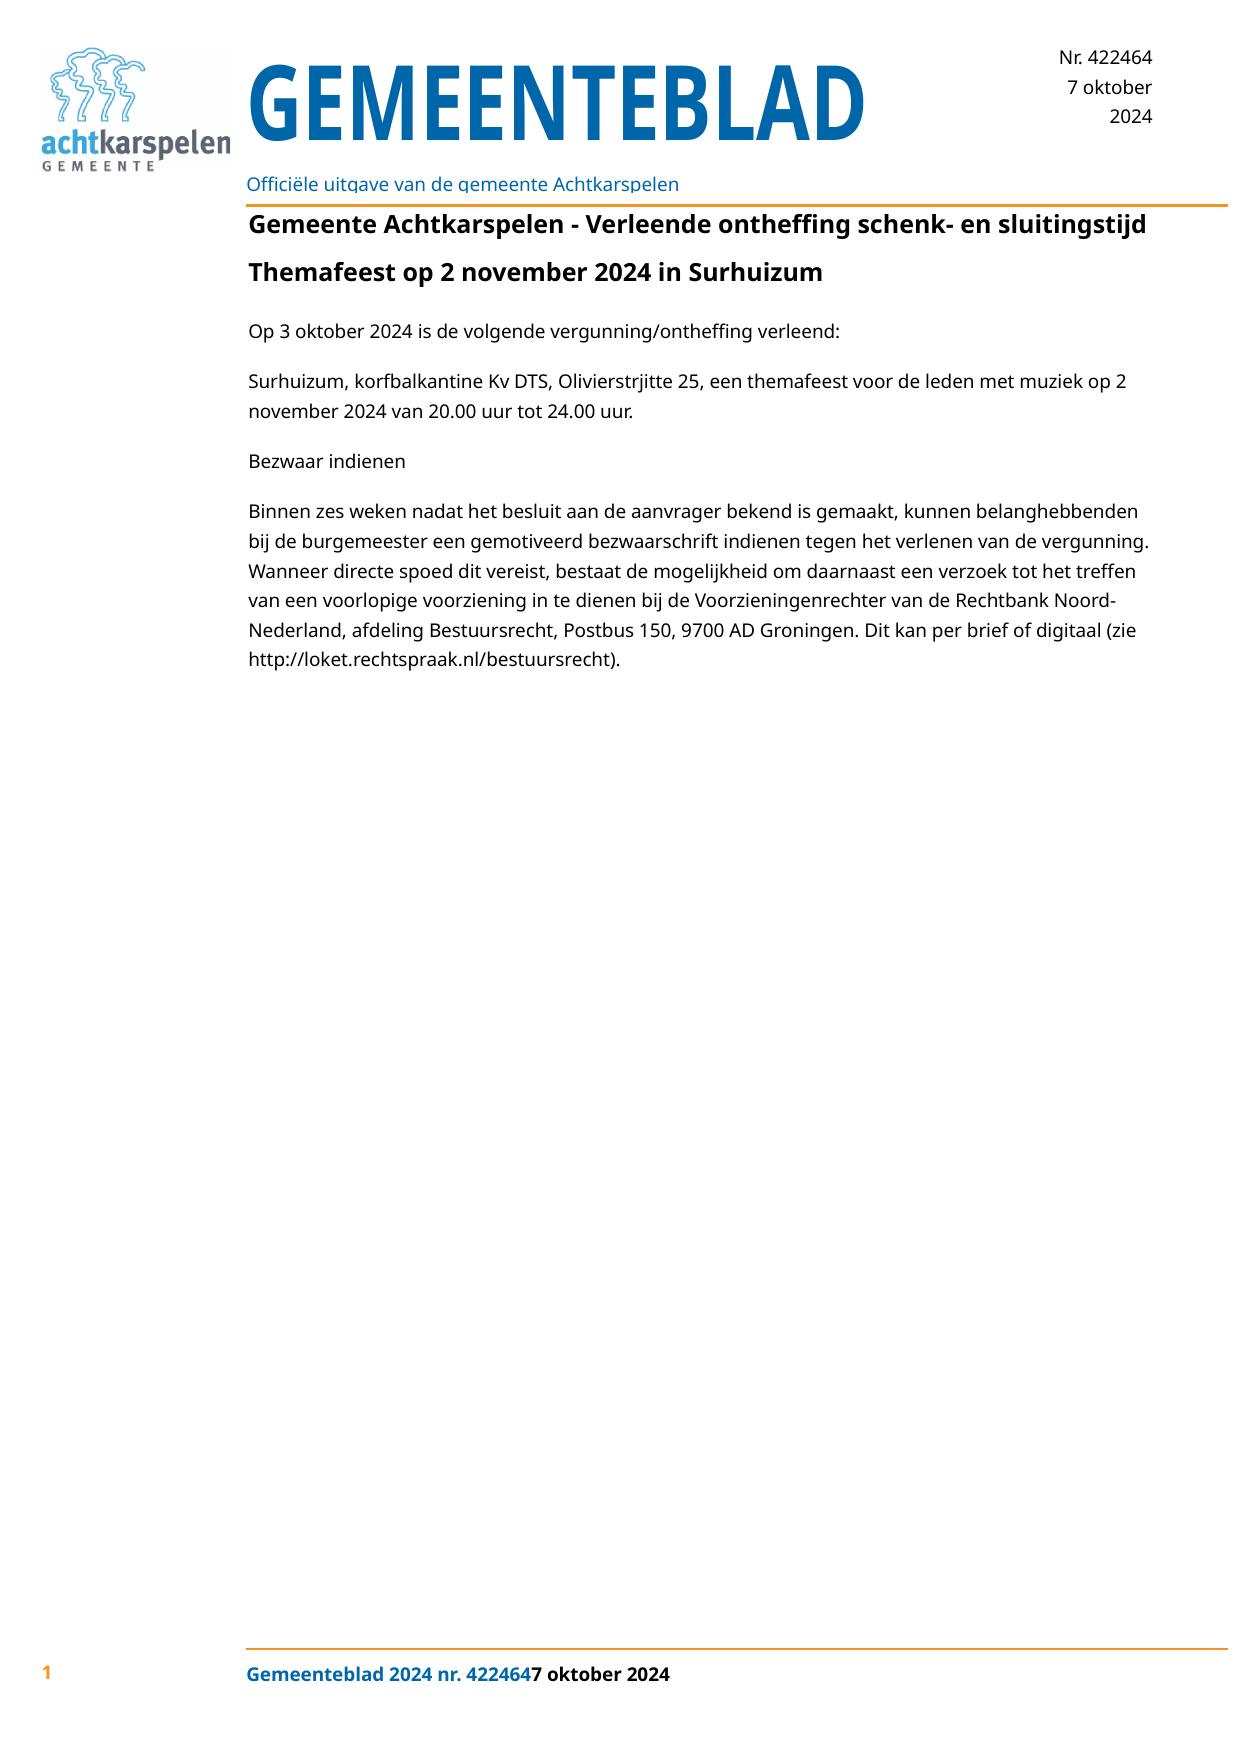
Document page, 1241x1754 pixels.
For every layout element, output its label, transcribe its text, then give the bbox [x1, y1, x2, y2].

text Op 3 oktober 2024 is de volgende vergunning/ontheffing verleend: [248, 318, 1152, 344]
text Gemeente Achtkarspelen - Verleende ontheffing schenk- en sluitingstijd Themafeest op 2 november 2024 in Surhuizum [248, 207, 1152, 288]
picture [41, 47, 231, 172]
text Bezwaar indienen [248, 448, 1152, 474]
text Surhuizum, korfbalkantine Kv DTS, Olivierstrjitte 25, een themafeest voor de leden met muziek op 2 november 2024 van 20.00 uur tot 24.00 uur. [248, 368, 1152, 424]
text Binnen zes weken nadat het besluit aan de aanvrager bekend is gemaakt, kunnen belanghebbenden bij de burgemeester een gemotiveerd bezwaarschrift indienen tegen het verlenen van de vergunning. Wanneer directe spoed dit vereist, bestaat de mogelijkheid om daarnaast een verzoek tot het treffen van een voorlopige voorziening in te dienen bij de Voorzieningenrechter van de Rechtbank Noord-Nederland, afdeling Bestuursrecht, Postbus 150, 9700 AD Groningen. Dit kan per brief of digitaal (zie http://loket.rechtspraak.nl/bestuursrecht). [248, 499, 1152, 672]
